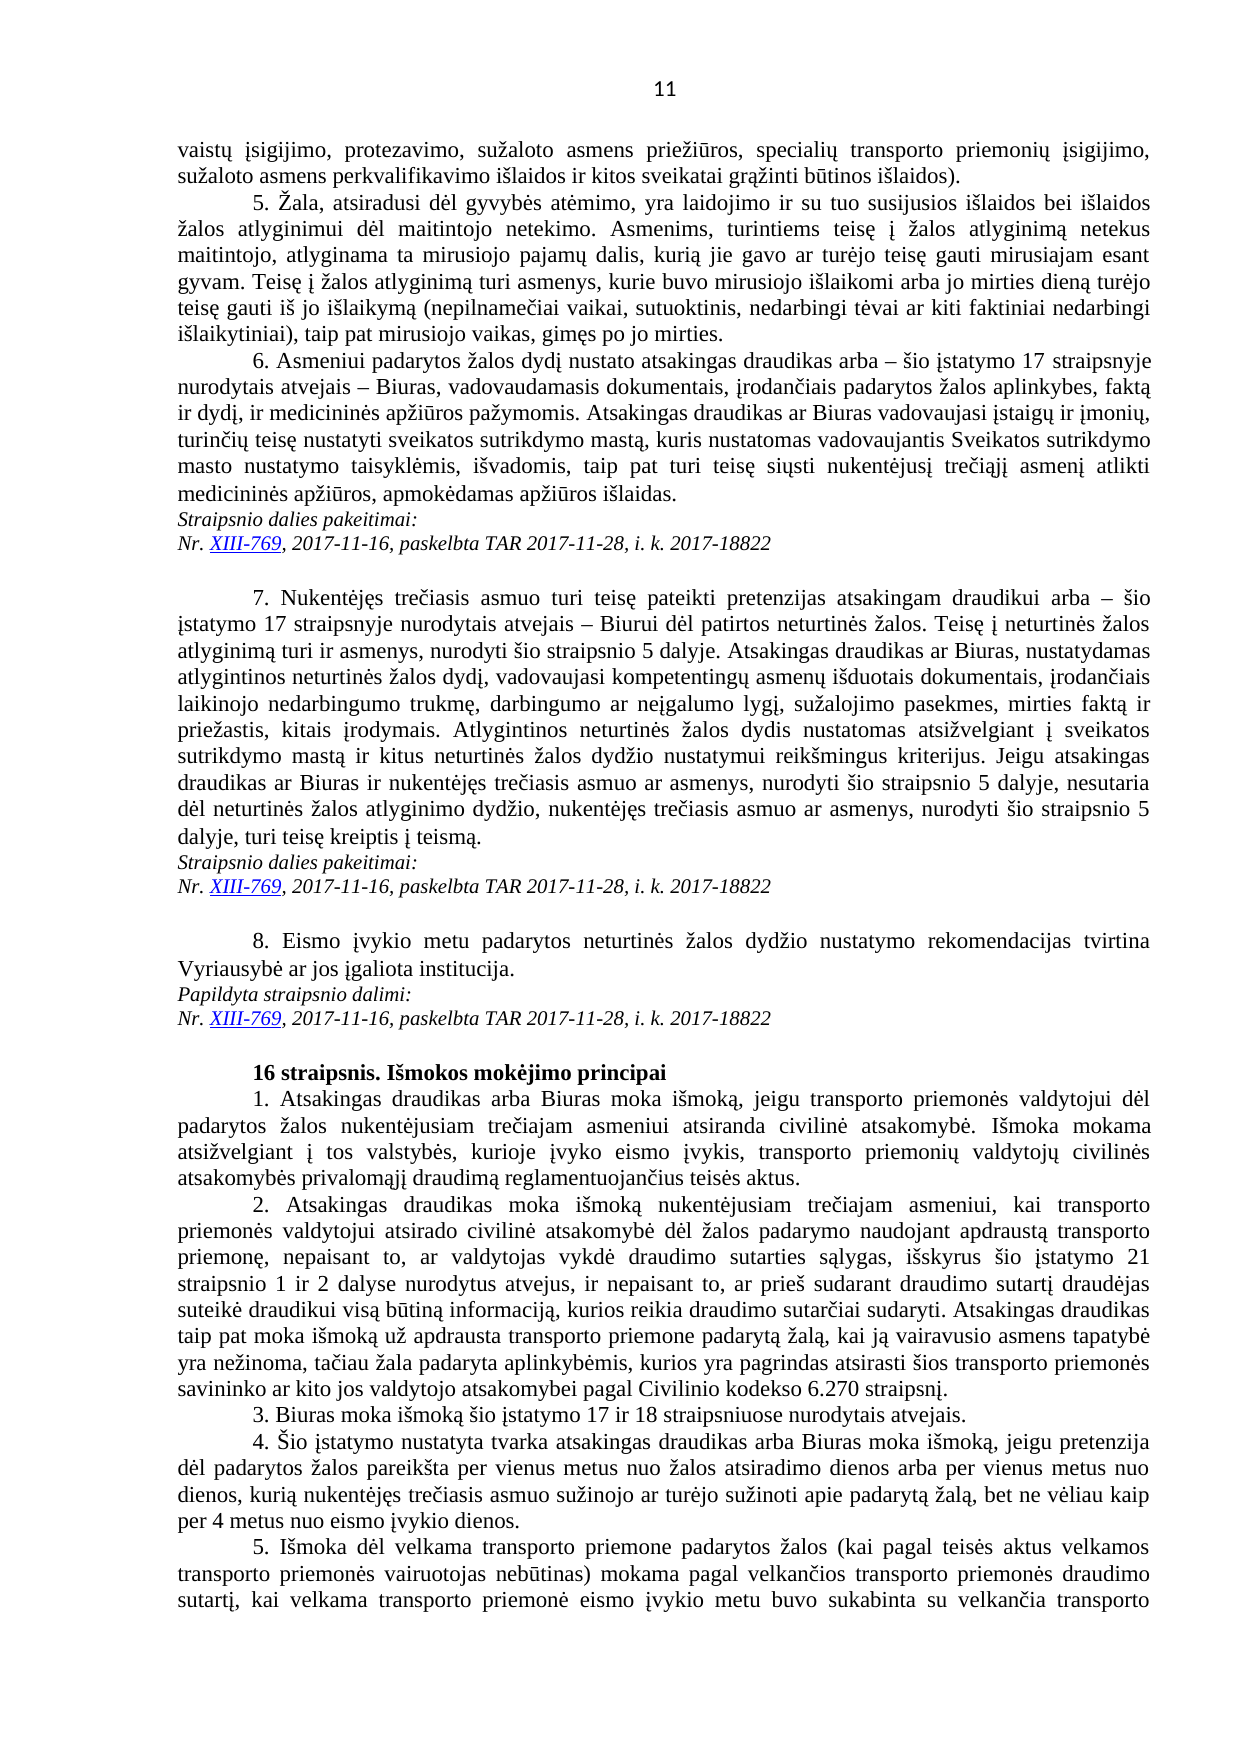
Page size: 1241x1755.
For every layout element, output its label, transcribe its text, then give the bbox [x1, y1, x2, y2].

text 6. Asmeniui padarytos žalos dydį nustato atsakingas draudikas arba – šio įstatymo 17 straipsnyje nurodytais atvejais – Biuras, vadovaudamasis dokumentais, įrodančiais padarytos žalos aplinkybes, faktą ir dydį, ir medicininės apžiūros pažymomis. Atsakingas draudikas ar Biuras vadovaujasi įstaigų ir įmonių, turinčių teisę nustatyti sveikatos sutrikdymo mastą, kuris nustatomas vadovaujantis Sveikatos sutrikdymo masto nustatymo taisyklėmis, išvadomis, taip pat turi teisę siųsti nukentėjusį trečiąjį asmenį atlikti medicininės apžiūros, apmokėdamas apžiūros išlaidas. [177, 347, 1152, 507]
text 7. Nukentėjęs trečiasis asmuo turi teisę pateikti pretenzijas atsakingam draudikui arba – šio įstatymo 17 straipsnyje nurodytais atvejais – Biurui dėl patirtos neturtinės žalos. Teisę į neturtinės žalos atlyginimą turi ir asmenys, nurodyti šio straipsnio 5 dalyje. Atsakingas draudikas ar Biuras, nustatydamas atlygintinos neturtinės žalos dydį, vadovaujasi kompetentingų asmenų išduotais dokumentais, įrodančiais laikinojo nedarbingumo trukmę, darbingumo ar neįgalumo lygį, sužalojimo pasekmes, mirties faktą ir priežastis, kitais įrodymais. Atlygintinos neturtinės žalos dydis nustatomas atsižvelgiant į sveikatos sutrikdymo mastą ir kitus neturtinės žalos dydžio nustatymui reikšmingus kriterijus. Jeigu atsakingas draudikas ar Biuras ir nukentėjęs trečiasis asmuo ar asmenys, nurodyti šio straipsnio 5 dalyje, nesutaria dėl neturtinės žalos atlyginimo dydžio, nukentėjęs trečiasis asmuo ar asmenys, nurodyti šio straipsnio 5 dalyje, turi teisę kreiptis į teismą. [177, 584, 1152, 850]
text 4. Šio įstatymo nustatyta tvarka atsakingas draudikas arba Biuras moka išmoką, jeigu pretenzija dėl padarytos žalos pareikšta per vienus metus nuo žalos atsiradimo dienos arba per vienus metus nuo dienos, kurią nukentėjęs trečiasis asmuo sužinojo ar turėjo sužinoti apie padarytą žalą, bet ne vėliau kaip per 4 metus nuo eismo įvykio dienos. [177, 1428, 1152, 1533]
text Straipsnio dalies pakeitimai: [177, 507, 1152, 531]
text Nr. XIII-769, 2017-11-16, paskelbta TAR 2017-11-28, i. k. 2017-18822 [177, 1006, 1152, 1030]
text 8. Eismo įvykio metu padarytos neturtinės žalos dydžio nustatymo rekomendacijas tvirtina Vyriausybė ar jos įgaliota institucija. [177, 927, 1152, 982]
text 2. Atsakingas draudikas moka išmoką nukentėjusiam trečiajam asmeniui, kai transporto priemonės valdytojui atsirado civilinė atsakomybė dėl žalos padarymo naudojant apdraustą transporto priemonę, nepaisant to, ar valdytojas vykdė draudimo sutarties sąlygas, išskyrus šio įstatymo 21 straipsnio 1 ir 2 dalyse nurodytus atvejus, ir nepaisant to, ar prieš sudarant draudimo sutartį draudėjas suteikė draudikui visą būtiną informaciją, kurios reikia draudimo sutarčiai sudaryti. Atsakingas draudikas taip pat moka išmoką už apdrausta transporto priemone padarytą žalą, kai ją vairavusio asmens tapatybė yra nežinoma, tačiau žala padaryta aplinkybėmis, kurios yra pagrindas atsirasti šios transporto priemonės savininko ar kito jos valdytojo atsakomybei pagal Civilinio kodekso 6.270 straipsnį. [177, 1191, 1152, 1402]
text 3. Biuras moka išmoką šio įstatymo 17 ir 18 straipsniuose nurodytais atvejais. [177, 1402, 1152, 1428]
text Nr. XIII-769, 2017-11-16, paskelbta TAR 2017-11-28, i. k. 2017-18822 [177, 874, 1152, 898]
text Papildyta straipsnio dalimi: [177, 982, 1152, 1006]
text 5. Išmoka dėl velkama transporto priemone padarytos žalos (kai pagal teisės aktus velkamos transporto priemonės vairuotojas nebūtinas) mokama pagal velkančios transporto priemonės draudimo sutartį, kai velkama transporto priemonė eismo įvykio metu buvo sukabinta su velkančia transporto [177, 1533, 1152, 1612]
text vaistų įsigijimo, protezavimo, sužaloto asmens priežiūros, specialių transporto priemonių įsigijimo, sužaloto asmens perkvalifikavimo išlaidos ir kitos sveikatai grąžinti būtinos išlaidos). [177, 136, 1152, 189]
text Straipsnio dalies pakeitimai: [177, 850, 1152, 874]
text 5. Žala, atsiradusi dėl gyvybės atėmimo, yra laidojimo ir su tuo susijusios išlaidos bei išlaidos žalos atlyginimui dėl maitintojo netekimo. Asmenims, turintiems teisę į žalos atlyginimą netekus maitintojo, atlyginama ta mirusiojo pajamų dalis, kurią jie gavo ar turėjo teisę gauti mirusiajam esant gyvam. Teisę į žalos atlyginimą turi asmenys, kurie buvo mirusiojo išlaikomi arba jo mirties dieną turėjo teisę gauti iš jo išlaikymą (nepilnamečiai vaikai, sutuoktinis, nedarbingi tėvai ar kiti faktiniai nedarbingi išlaikytiniai), taip pat mirusiojo vaikas, gimęs po jo mirties. [177, 189, 1152, 347]
text 1. Atsakingas draudikas arba Biuras moka išmoką, jeigu transporto priemonės valdytojui dėl padarytos žalos nukentėjusiam trečiajam asmeniui atsiranda civilinė atsakomybė. Išmoka mokama atsižvelgiant į tos valstybės, kurioje įvyko eismo įvykis, transporto priemonių valdytojų civilinės atsakomybės privalomąjį draudimą reglamentuojančius teisės aktus. [177, 1085, 1152, 1191]
text Nr. XIII-769, 2017-11-16, paskelbta TAR 2017-11-28, i. k. 2017-18822 [177, 531, 1152, 555]
text 16 straipsnis. Išmokos mokėjimo principai [177, 1059, 1152, 1085]
